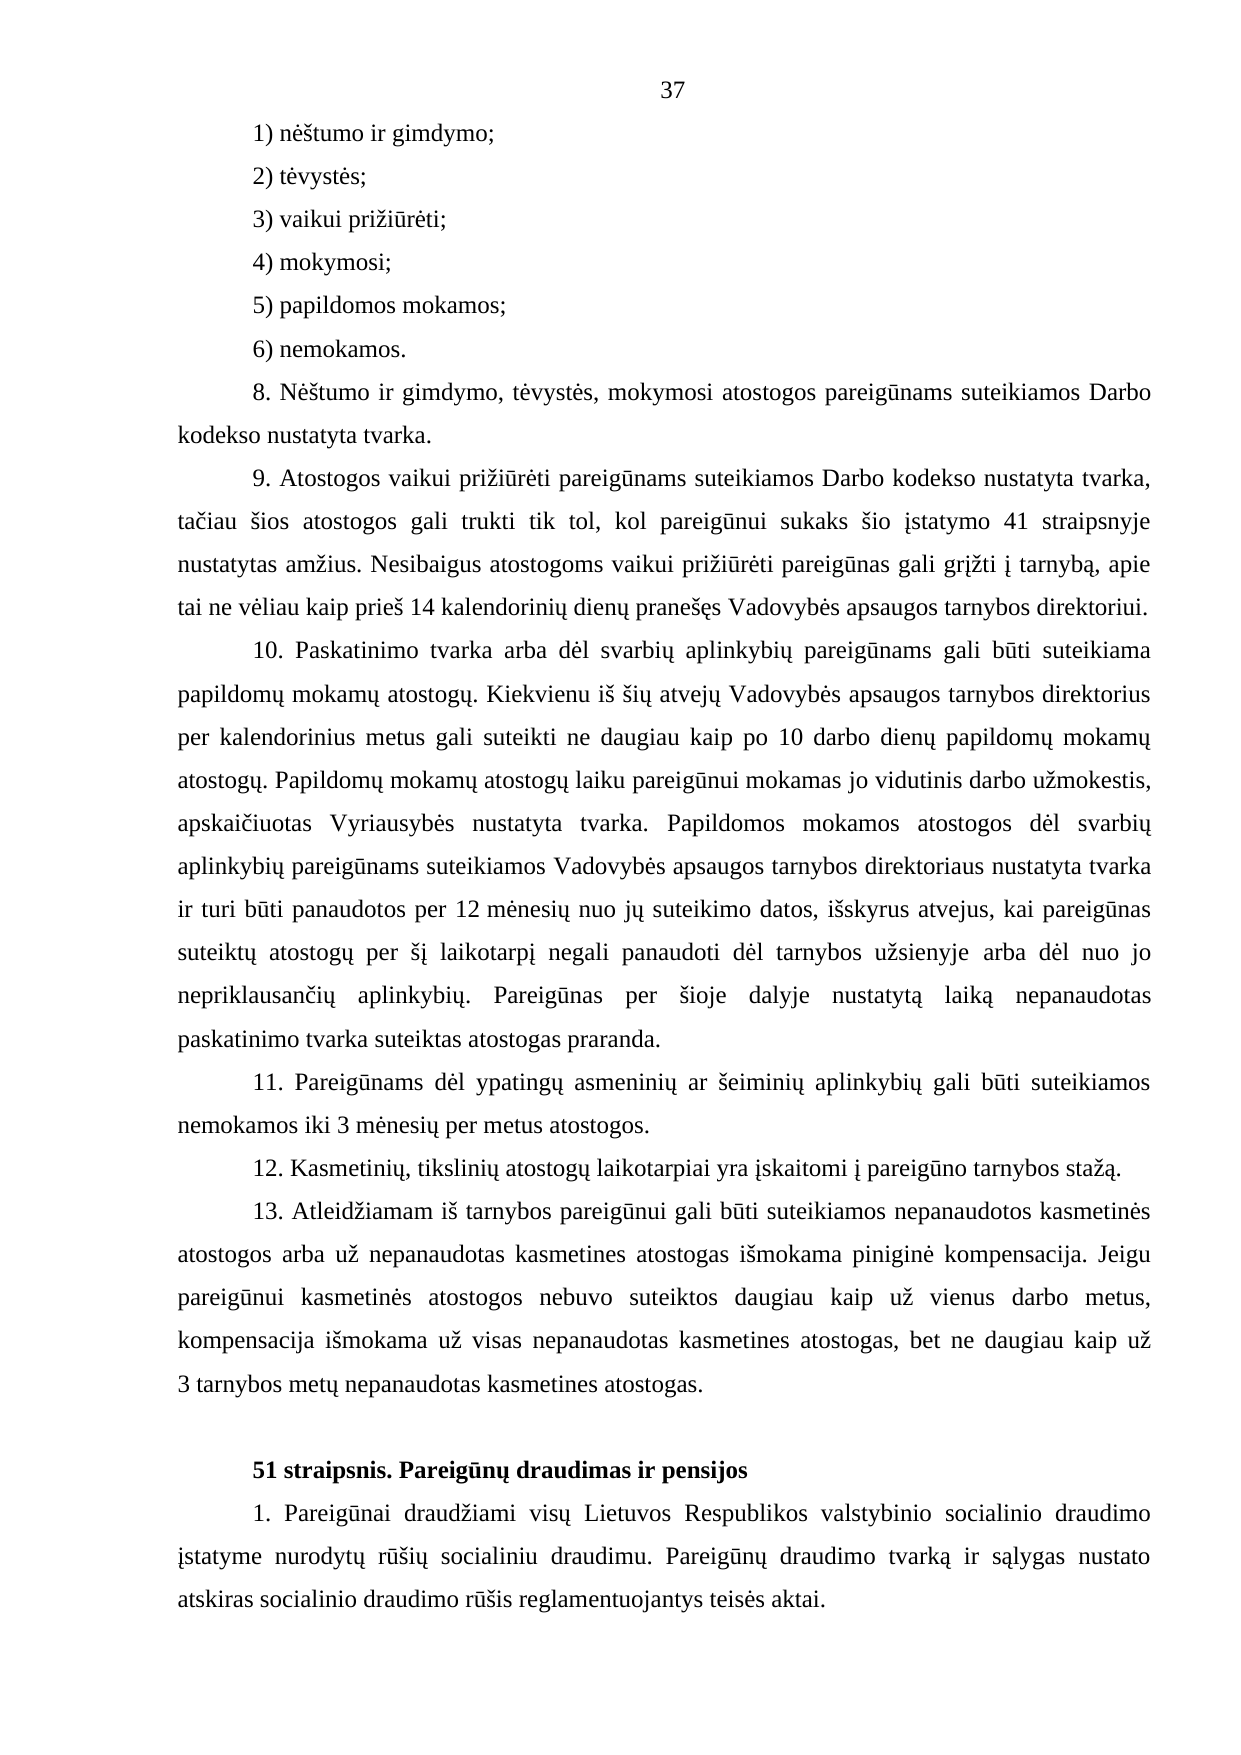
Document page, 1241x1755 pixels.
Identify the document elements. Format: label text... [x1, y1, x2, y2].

text 10. Paskatinimo tvarka arba dėl svarbių aplinkybių pareigūnams gali būti suteikiama papildomų mokamų atostogų. Kiekvienu iš šių atvejų Vadovybės apsaugos tarnybos direktorius per kalendorinius metus gali suteikti ne daugiau kaip po 10 darbo dienų papildomų mokamų atostogų. Papildomų mokamų atostogų laiku pareigūnui mokamas jo vidutinis darbo užmokestis, apskaičiuotas Vyriausybės nustatyta tvarka. Papildomos mokamos atostogos dėl svarbių aplinkybių pareigūnams suteikiamos Vadovybės apsaugos tarnybos direktoriaus nustatyta tvarka ir turi būti panaudotos per 12 mėnesių nuo jų suteikimo datos, išskyrus atvejus, kai pareigūnas suteiktų atostogų per šį laikotarpį negali panaudoti dėl tarnybos užsienyje arba dėl nuo jo nepriklausančių aplinkybių. Pareigūnas per šioje dalyje nustatytą laiką nepanaudotas paskatinimo tvarka suteiktas atostogas praranda. [177, 636, 1152, 1052]
text 8. Nėštumo ir gimdymo, tėvystės, mokymosi atostogos pareigūnams suteikiamos Darbo kodekso nustatyta tvarka. [177, 377, 1152, 449]
text 51 straipsnis. Pareigūnų draudimas ir pensijos [177, 1455, 1152, 1484]
text 6) nemokamos. [177, 334, 1152, 362]
text 1. Pareigūnai draudžiami visų Lietuvos Respublikos valstybinio socialinio draudimo įstatyme nurodytų rūšių socialiniu draudimu. Pareigūnų draudimo tvarką ir sąlygas nustato atskiras socialinio draudimo rūšis reglamentuojantys teisės aktai. [177, 1498, 1152, 1613]
text 11. Pareigūnams dėl ypatingų asmeninių ar šeiminių aplinkybių gali būti suteikiamos nemokamos iki 3 mėnesių per metus atostogos. [177, 1067, 1152, 1139]
text 12. Kasmetinių, tikslinių atostogų laikotarpiai yra įskaitomi į pareigūno tarnybos stažą. [177, 1153, 1152, 1182]
text 4) mokymosi; [177, 247, 1152, 276]
text 13. Atleidžiamam iš tarnybos pareigūnui gali būti suteikiamos nepanaudotos kasmetinės atostogos arba už nepanaudotas kasmetines atostogas išmokama piniginė kompensacija. Jeigu pareigūnui kasmetinės atostogos nebuvo suteiktos daugiau kaip už vienus darbo metus, kompensacija išmokama už visas nepanaudotas kasmetines atostogas, bet ne daugiau kaip už 3 tarnybos metų nepanaudotas kasmetines atostogas. [177, 1196, 1152, 1397]
text 1) nėštumo ir gimdymo; [177, 118, 1152, 147]
text 2) tėvystės; [177, 161, 1152, 190]
text 9. Atostogos vaikui prižiūrėti pareigūnams suteikiamos Darbo kodekso nustatyta tvarka, tačiau šios atostogos gali trukti tik tol, kol pareigūnui sukaks šio įstatymo 41 straipsnyje nustatytas amžius. Nesibaigus atostogoms vaikui prižiūrėti pareigūnas gali grįžti į tarnybą, apie tai ne vėliau kaip prieš 14 kalendorinių dienų pranešęs Vadovybės apsaugos tarnybos direktoriui. [177, 463, 1152, 621]
text 3) vaikui prižiūrėti; [177, 204, 1152, 233]
text 5) papildomos mokamos; [177, 291, 1152, 319]
